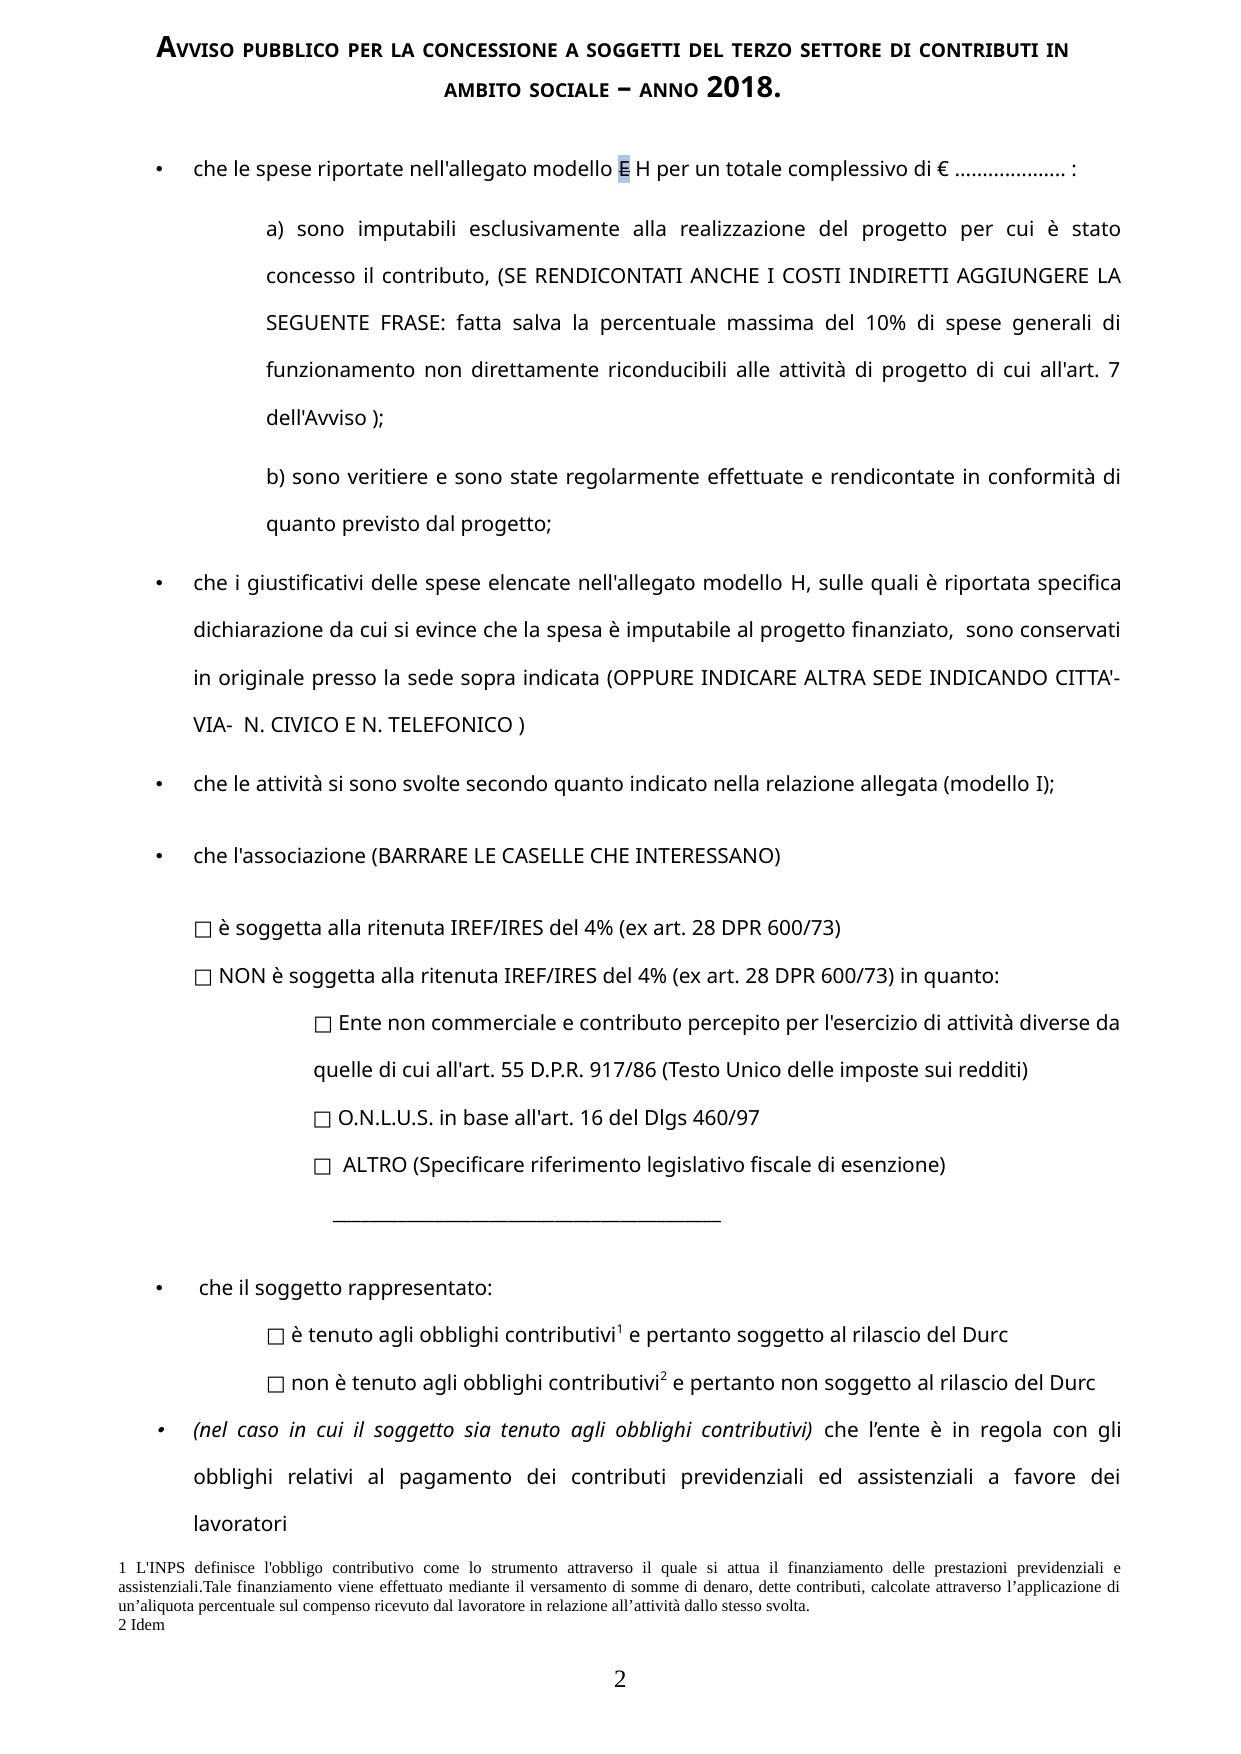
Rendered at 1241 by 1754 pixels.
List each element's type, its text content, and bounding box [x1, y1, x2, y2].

text a) sono imputabili esclusivamente alla realizzazione del progetto per cui è stato concesso il contributo, (SE RENDICONTATI ANCHE I COSTI INDIRETTI AGGIUNGERE LA SEGUENTE FRASE: fatta salva la percentuale massima del 10% di spese generali di funzionamento non direttamente riconducibili alle attività di progetto di cui all'art. 7 dell'Avviso ); [266, 198, 1122, 434]
list □ O.N.L.U.S. in base all'art. 16 del Dlgs 460/97 [307, 1087, 1122, 1134]
list che le spese riportate nell'allegato modello E H per un totale complessivo di € .................... : [156, 139, 1122, 186]
text b) sono veritiere e sono state regolarmente effettuate e rendicontate in conformità di quanto previsto dal progetto; [266, 446, 1122, 541]
list __________________________________________ [268, 1182, 1122, 1229]
list che le attività si sono svolte secondo quanto indicato nella relazione allegata (modello I); [156, 754, 1122, 801]
text Idem [118, 1615, 1122, 1634]
text □ è tenuto agli obblighi contributivi e pertanto soggetto al rilascio del Durc [118, 1305, 1122, 1352]
list □ Ente non commerciale e contributo percepito per l'esercizio di attività diverse da quelle di cui all'art. 55 D.P.R. 917/86 (Testo Unico delle imposte sui redditi) [313, 993, 1122, 1087]
list (nel caso in cui il soggetto sia tenuto agli obblighi contributivi) che l’ente è in regola con gli obblighi relativi al pagamento dei contributi previdenziali ed assistenziali a favore dei lavoratori [156, 1399, 1122, 1541]
list □ è soggetta alla ritenuta IREF/IRES del 4% (ex art. 28 DPR 600/73) [156, 898, 1122, 945]
list □ ALTRO (Specificare riferimento legislativo fiscale di esenzione) [301, 1134, 1122, 1182]
list che i giustificativi delle spese elencate nell'allegato modello H, sulle quali è riportata specifica dichiarazione da cui si evince che la spesa è imputabile al progetto finanziato, sono conservati in originale presso la sede sopra indicata (OPPURE INDICARE ALTRA SEDE INDICANDO CITTA'- VIA- N. CIVICO E N. TELEFONICO ) [156, 553, 1122, 742]
list che il soggetto rappresentato: [156, 1257, 1122, 1305]
text □ non è tenuto agli obblighi contributivi e pertanto non soggetto al rilascio del Durc [118, 1352, 1122, 1399]
list □ NON è soggetta alla ritenuta IREF/IRES del 4% (ex art. 28 DPR 600/73) in quanto: [156, 945, 1122, 993]
list che l'associazione (BARRARE LE CASELLE CHE INTERESSANO) [156, 841, 1122, 869]
text L'INPS definisce l'obbligo contributivo come lo strumento attraverso il quale si attua il finanziamento delle prestazioni previdenziali e assistenziali.Tale finanziamento viene effettuato mediante il versamento di somme di denaro, dette contributi, calcolate attraverso l’applicazione di un’aliquota percentuale sul compenso ricevuto dal lavoratore in relazione all’attività dallo stesso svolta. [118, 1558, 1122, 1615]
